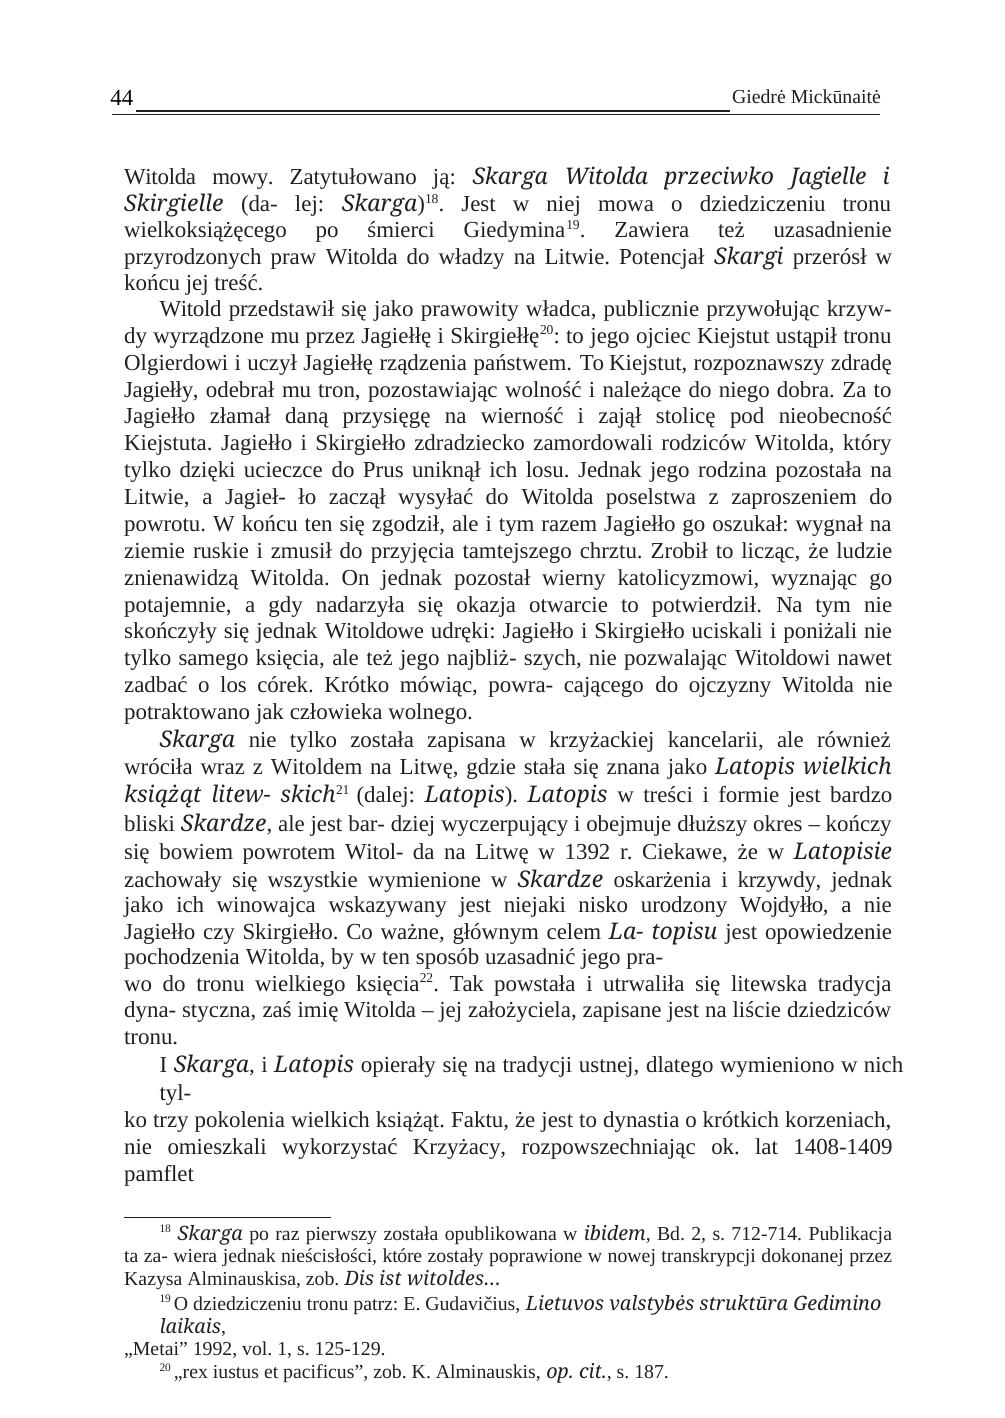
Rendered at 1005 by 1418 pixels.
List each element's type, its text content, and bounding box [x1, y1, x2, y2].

text 19 O dziedziczeniu tronu patrz: E. Gudavičius, Lietuvos valstybės struktūra Gedimino laikais, [159, 1291, 904, 1338]
text 18 Skarga po raz pierwszy została opublikowana w ibidem, Bd. 2, s. 712-714. Publikacja ta za- wiera jednak nieścisłości, które zostały poprawione w nowej transkrypcji dokonanej przez Kazysa Alminauskisa, zob. Dis ist witoldes… [124, 1220, 892, 1291]
text 20 „rex iustus et pacificus”, zob. K. Alminauskis, op. cit., s. 187. [159, 1359, 904, 1384]
text I Skarga, i Latopis opierały się na tradycji ustnej, dlatego wymieniono w nich tyl- [159, 1050, 904, 1106]
text Witolda mowy. Zatytułowano ją: Skarga Witolda przeciwko Jagielle i Skirgielle (da- lej: Skarga)18. Jest w niej mowa o dziedziczeniu tronu wielkoksiążęcego po śmierci Giedymina19. Zawiera też uzasadnienie przyrodzonych praw Witolda do władzy na Litwie. Potencjał Skargi przerósł w końcu jej treść. [124, 162, 892, 295]
text Skarga nie tylko została zapisana w krzyżackiej kancelarii, ale również wróciła wraz z Witoldem na Litwę, gdzie stała się znana jako Latopis wielkich książąt litew- skich21 (dalej: Latopis). Latopis w treści i formie jest bardzo bliski Skardze, ale jest bar- dziej wyczerpujący i obejmuje dłuższy okres – kończy się bowiem powrotem Witol- da na Litwę w 1392 r. Ciekawe, że w Latopisie zachowały się wszystkie wymienione w Skardze oskarżenia i krzywdy, jednak jako ich winowajca wskazywany jest niejaki nisko urodzony Wojdyłło, a nie Jagiełło czy Skirgiełło. Co ważne, głównym celem La- topisu jest opowiedzenie pochodzenia Witolda, by w ten sposób uzasadnić jego pra- [124, 725, 892, 970]
text Witold przedstawił się jako prawowity władca, publicznie przywołując krzyw- dy wyrządzone mu przez Jagiełłę i Skirgiełłę20: to jego ojciec Kiejstut ustąpił tronu Olgierdowi i uczył Jagiełłę rządzenia państwem. To Kiejstut, rozpoznawszy zdradę Jagiełły, odebrał mu tron, pozostawiając wolność i należące do niego dobra. Za to Jagiełło złamał daną przysięgę na wierność i zajął stolicę pod nieobecność Kiejstuta. Jagiełło i Skirgiełło zdradziecko zamordowali rodziców Witolda, który tylko dzięki ucieczce do Prus uniknął ich losu. Jednak jego rodzina pozostała na Litwie, a Jagieł- ło zaczął wysyłać do Witolda poselstwa z zaproszeniem do powrotu. W końcu ten się zgodził, ale i tym razem Jagiełło go oszukał: wygnał na ziemie ruskie i zmusił do przyjęcia tamtejszego chrztu. Zrobił to licząc, że ludzie znienawidzą Witolda. On jednak pozostał wierny katolicyzmowi, wyznając go potajemnie, a gdy nadarzyła się okazja otwarcie to potwierdził. Na tym nie skończyły się jednak Witoldowe udręki: Jagiełło i Skirgiełło uciskali i poniżali nie tylko samego księcia, ale też jego najbliż- szych, nie pozwalając Witoldowi nawet zadbać o los córek. Krótko mówiąc, powra- cającego do ojczyzny Witolda nie potraktowano jak człowieka wolnego. [124, 295, 892, 724]
text „Metai” 1992, vol. 1, s. 125-129. [124, 1338, 904, 1359]
text wo do tronu wielkiego księcia22. Tak powstała i utrwaliła się litewska tradycja dyna- styczna, zaś imię Witolda – jej założyciela, zapisane jest na liście dziedziców tronu. [124, 970, 892, 1050]
text ko trzy pokolenia wielkich książąt. Faktu, że jest to dynastia o krótkich korzeniach, nie omieszkali wykorzystać Krzyżacy, rozpowszechniając ok. lat 1408-1409 pamflet [124, 1106, 892, 1186]
